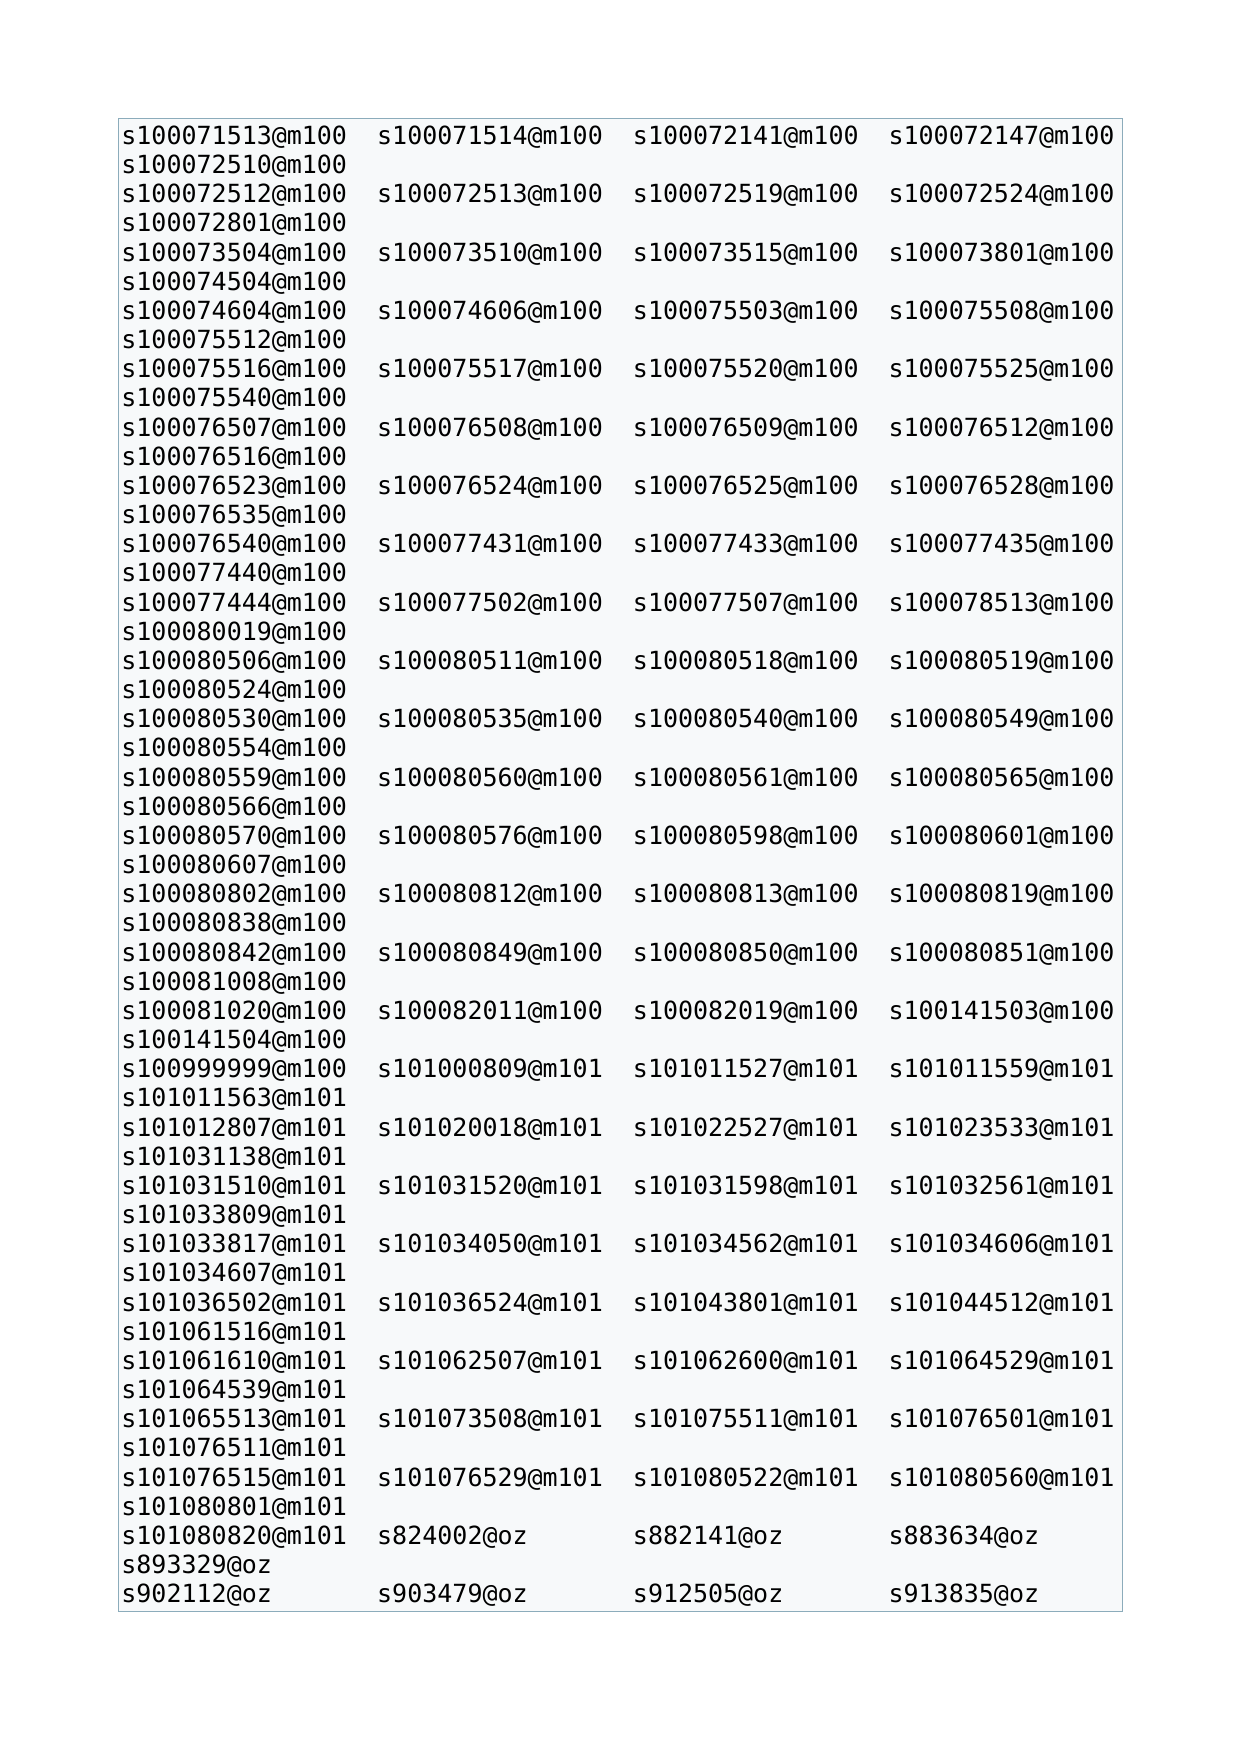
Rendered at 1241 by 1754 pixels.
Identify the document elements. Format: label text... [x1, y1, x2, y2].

text s100071513@m100 s100071514@m100 s100072141@m100 s100072147@m100 s100072510@m100 s100072512@m100 s100072513@m100 s100072519@m100 s100072524@m100 s100072801@m100 s100073504@m100 s100073510@m100 s100073515@m100 s100073801@m100 s100074504@m100 s100074604@m100 s100074606@m100 s100075503@m100 s100075508@m100 s100075512@m100 s100075516@m100 s100075517@m100 s100075520@m100 s100075525@m100 s100075540@m100 s100076507@m100 s100076508@m100 s100076509@m100 s100076512@m100 s100076516@m100 s100076523@m100 s100076524@m100 s100076525@m100 s100076528@m100 s100076535@m100 s100076540@m100 s100077431@m100 s100077433@m100 s100077435@m100 s100077440@m100 s100077444@m100 s100077502@m100 s100077507@m100 s100078513@m100 s100080019@m100 s100080506@m100 s100080511@m100 s100080518@m100 s100080519@m100 s100080524@m100 s100080530@m100 s100080535@m100 s100080540@m100 s100080549@m100 s100080554@m100 s100080559@m100 s100080560@m100 s100080561@m100 s100080565@m100 s100080566@m100 s100080570@m100 s100080576@m100 s100080598@m100 s100080601@m100 s100080607@m100 s100080802@m100 s100080812@m100 s100080813@m100 s100080819@m100 s100080838@m100 s100080842@m100 s100080849@m100 s100080850@m100 s100080851@m100 s100081008@m100 s100081020@m100 s100082011@m100 s100082019@m100 s100141503@m100 s100141504@m100 s100999999@m100 s101000809@m101 s101011527@m101 s101011559@m101 s101011563@m101 s101012807@m101 s101020018@m101 s101022527@m101 s101023533@m101 s101031138@m101 s101031510@m101 s101031520@m101 s101031598@m101 s101032561@m101 s101033809@m101 s101033817@m101 s101034050@m101 s101034562@m101 s101034606@m101 s101034607@m101 s101036502@m101 s101036524@m101 s101043801@m101 s101044512@m101 s101061516@m101 s101061610@m101 s101062507@m101 s101062600@m101 s101064529@m101 s101064539@m101 s101065513@m101 s101073508@m101 s101075511@m101 s101076501@m101 s101076511@m101 s101076515@m101 s101076529@m101 s101080522@m101 s101080560@m101 s101080801@m101 s101080820@m101 s824002@oz s882141@oz s883634@oz s893329@oz s902112@oz s903479@oz s912505@oz s913835@oz [119, 119, 1122, 1611]
